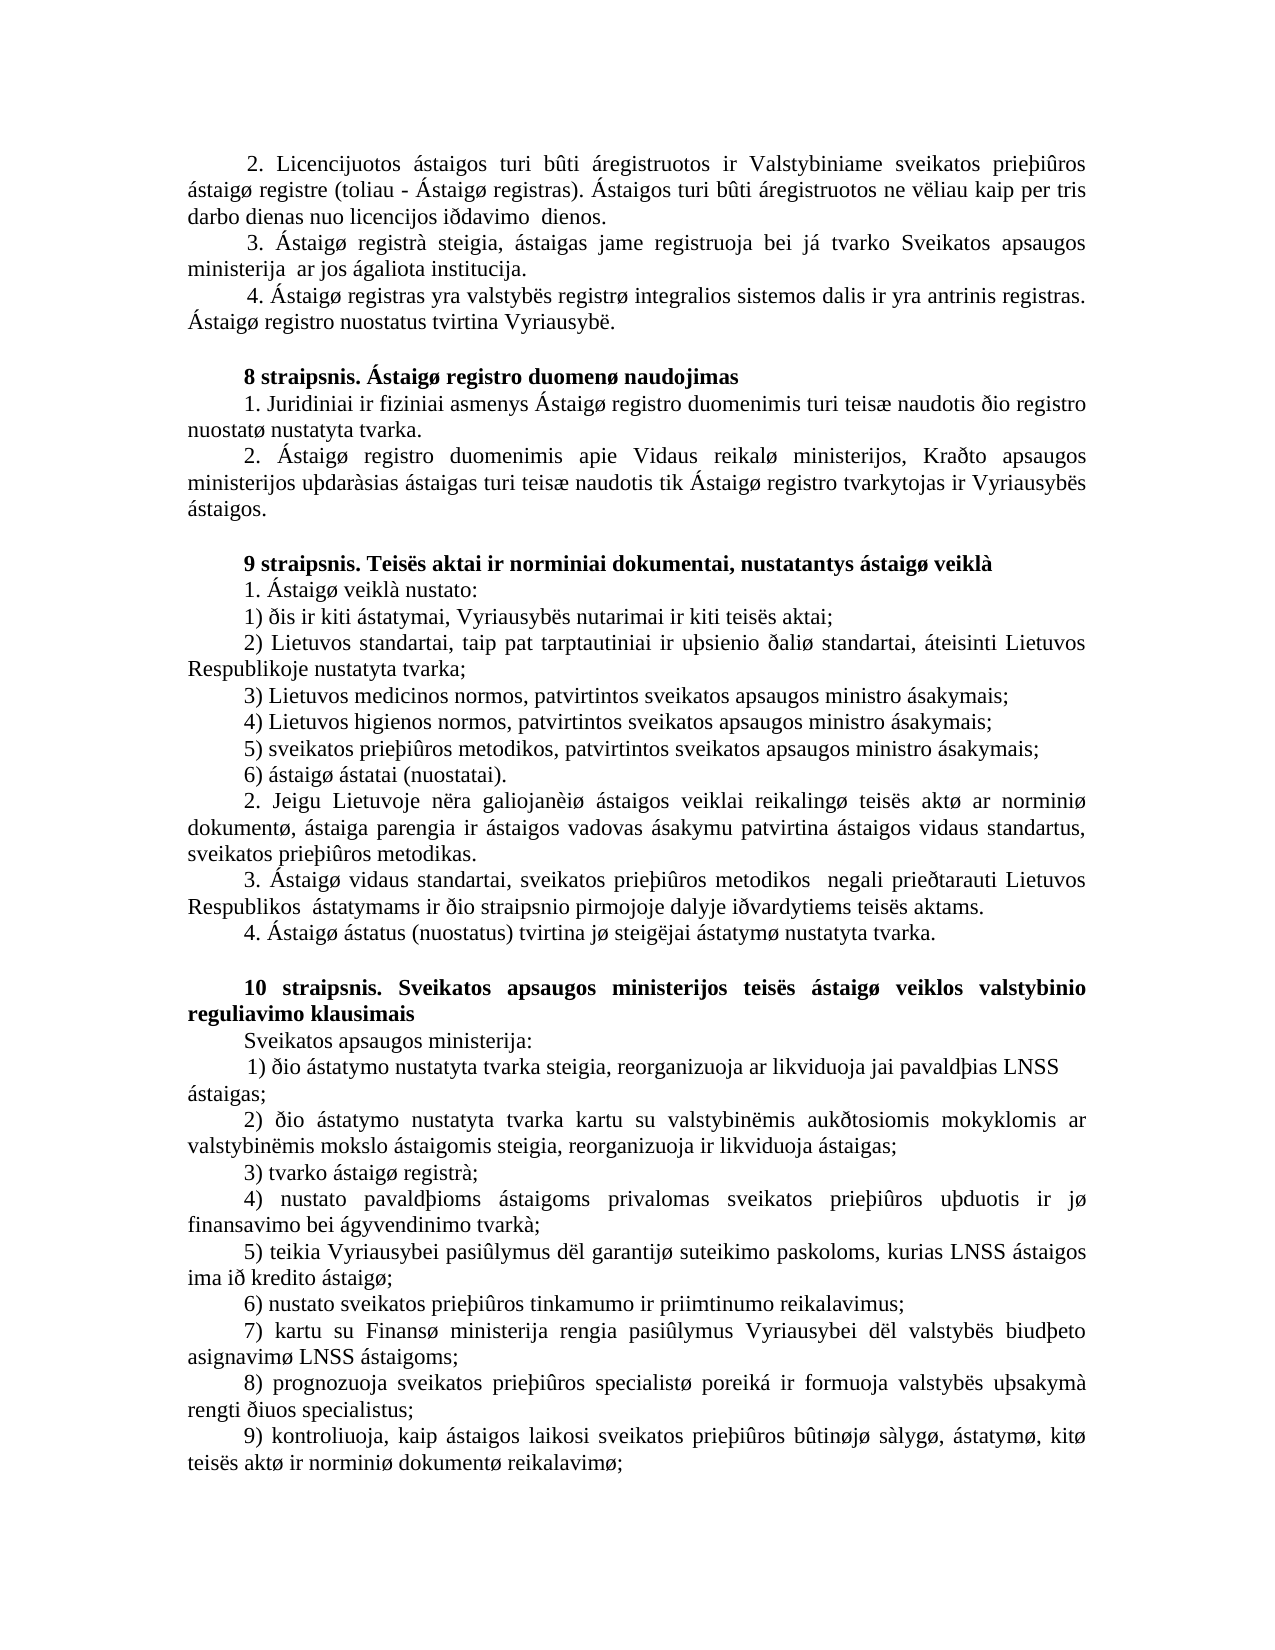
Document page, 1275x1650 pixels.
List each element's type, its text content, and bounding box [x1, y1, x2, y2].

text 3) Lietuvos medicinos normos, patvirtintos sveikatos apsaugos ministro ásakymais; [187, 682, 1087, 708]
text 4) nustato pavaldþioms ástaigoms privalomas sveikatos prieþiûros uþduotis ir jø finansavimo bei ágyvendinimo tvarkà; [187, 1185, 1087, 1238]
text Sveikatos apsaugos ministerija: [187, 1027, 1087, 1053]
text 1) ðio ástatymo nustatyta tvarka steigia, reorganizuoja ar likviduoja jai pavaldþias LNSS ástaigas; [187, 1053, 1087, 1106]
text 7) kartu su Finansø ministerija rengia pasiûlymus Vyriausybei dël valstybës biudþeto asignavimø LNSS ástaigoms; [187, 1317, 1087, 1369]
text 2) ðio ástatymo nustatyta tvarka kartu su valstybinëmis aukðtosiomis mokyklomis ar valstybinëmis mokslo ástaigomis steigia, reorganizuoja ir likviduoja ástaigas; [187, 1106, 1087, 1159]
text 2) Lietuvos standartai, taip pat tarptautiniai ir uþsienio ðaliø standartai, áteisinti Lietuvos Respublikoje nustatyta tvarka; [187, 629, 1087, 682]
text 4. Ástaigø registras yra valstybës registrø integralios sistemos dalis ir yra antrinis registras. Ástaigø registro nuostatus tvirtina Vyriausybë. [187, 282, 1087, 334]
text 6) ástaigø ástatai (nuostatai). [187, 761, 1087, 787]
text 3. Ástaigø vidaus standartai, sveikatos prieþiûros metodikos negali prieðtarauti Lietuvos Respublikos ástatymams ir ðio straipsnio pirmojoje dalyje iðvardytiems teisës aktams. [187, 866, 1087, 919]
text 2. Licencijuotos ástaigos turi bûti áregistruotos ir Valstybiniame sveikatos prieþiûros ástaigø registre (toliau - Ástaigø registras). Ástaigos turi bûti áregistruotos ne vëliau kaip per tris darbo dienas nuo licencijos iðdavimo dienos. [187, 150, 1087, 229]
text 3) tvarko ástaigø registrà; [187, 1159, 1087, 1185]
text 5) sveikatos prieþiûros metodikos, patvirtintos sveikatos apsaugos ministro ásakymais; [187, 734, 1087, 761]
text 3. Ástaigø registrà steigia, ástaigas jame registruoja bei já tvarko Sveikatos apsaugos ministerija ar jos ágaliota institucija. [187, 229, 1087, 282]
text 9) kontroliuoja, kaip ástaigos laikosi sveikatos prieþiûros bûtinøjø sàlygø, ástatymø, kitø teisës aktø ir norminiø dokumentø reikalavimø; [187, 1422, 1087, 1475]
text 8) prognozuoja sveikatos prieþiûros specialistø poreiká ir formuoja valstybës uþsakymà rengti ðiuos specialistus; [187, 1369, 1087, 1422]
text 1. Ástaigø veiklà nustato: [187, 576, 1087, 603]
text 10 straipsnis. Sveikatos apsaugos ministerijos teisës ástaigø veiklos valstybinio reguliavimo klausimais [187, 974, 1087, 1027]
text 2. Ástaigø registro duomenimis apie Vidaus reikalø ministerijos, Kraðto apsaugos ministerijos uþdaràsias ástaigas turi teisæ naudotis tik Ástaigø registro tvarkytojas ir Vyriausybës ástaigos. [187, 442, 1087, 521]
text 9 straipsnis. Teisës aktai ir norminiai dokumentai, nustatantys ástaigø veiklà [187, 550, 1087, 576]
text 1. Juridiniai ir fiziniai asmenys Ástaigø registro duomenimis turi teisæ naudotis ðio registro nuostatø nustatyta tvarka. [187, 389, 1087, 442]
text 6) nustato sveikatos prieþiûros tinkamumo ir priimtinumo reikalavimus; [187, 1290, 1087, 1317]
text 4) Lietuvos higienos normos, patvirtintos sveikatos apsaugos ministro ásakymais; [187, 708, 1087, 734]
text 8 straipsnis. Ástaigø registro duomenø naudojimas [187, 363, 1087, 389]
text 1) ðis ir kiti ástatymai, Vyriausybës nutarimai ir kiti teisës aktai; [187, 603, 1087, 629]
text 5) teikia Vyriausybei pasiûlymus dël garantijø suteikimo paskoloms, kurias LNSS ástaigos ima ið kredito ástaigø; [187, 1238, 1087, 1290]
text 2. Jeigu Lietuvoje nëra galiojanèiø ástaigos veiklai reikalingø teisës aktø ar norminiø dokumentø, ástaiga parengia ir ástaigos vadovas ásakymu patvirtina ástaigos vidaus standartus, sveikatos prieþiûros metodikas. [187, 787, 1087, 866]
text 4. Ástaigø ástatus (nuostatus) tvirtina jø steigëjai ástatymø nustatyta tvarka. [187, 919, 1087, 945]
